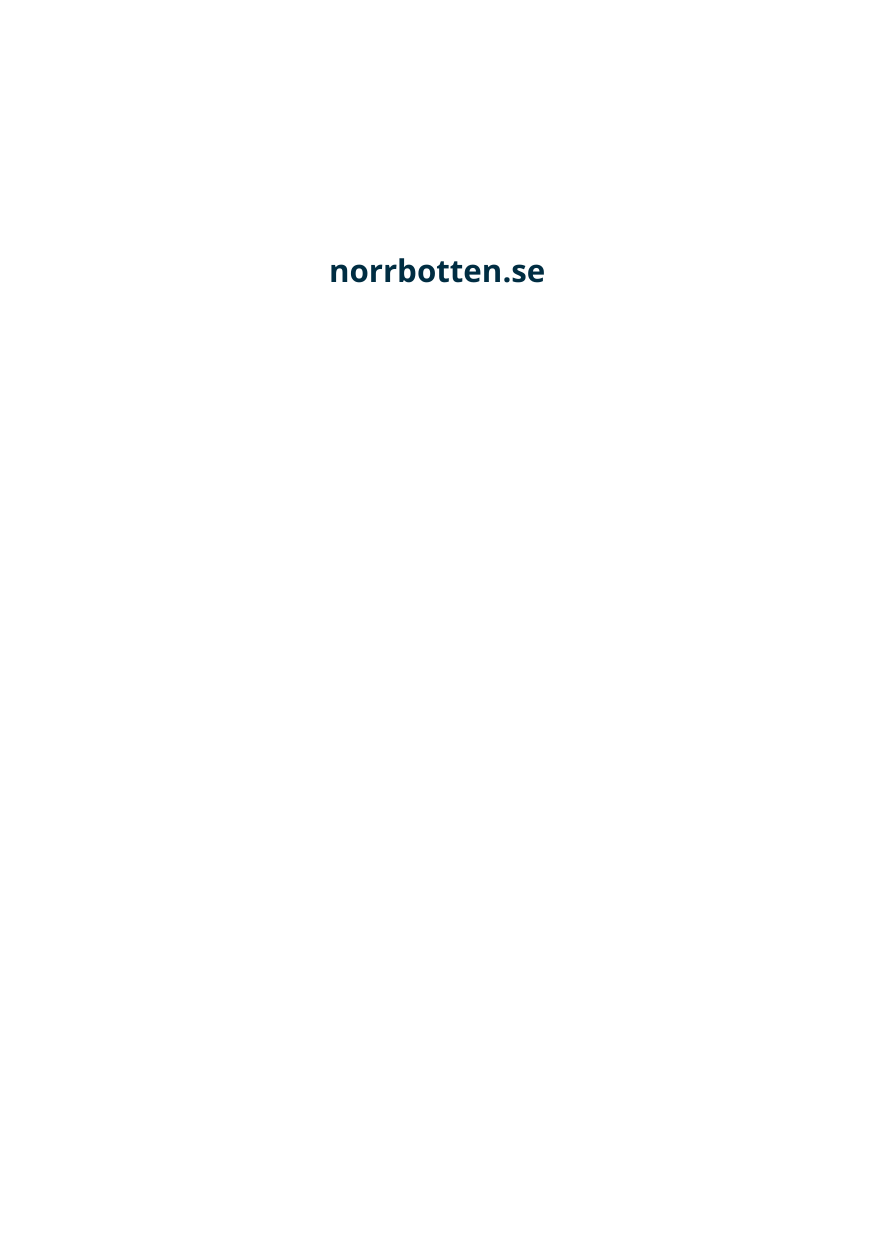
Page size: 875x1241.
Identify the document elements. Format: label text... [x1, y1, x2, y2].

text norrbotten.se [25, 249, 849, 292]
